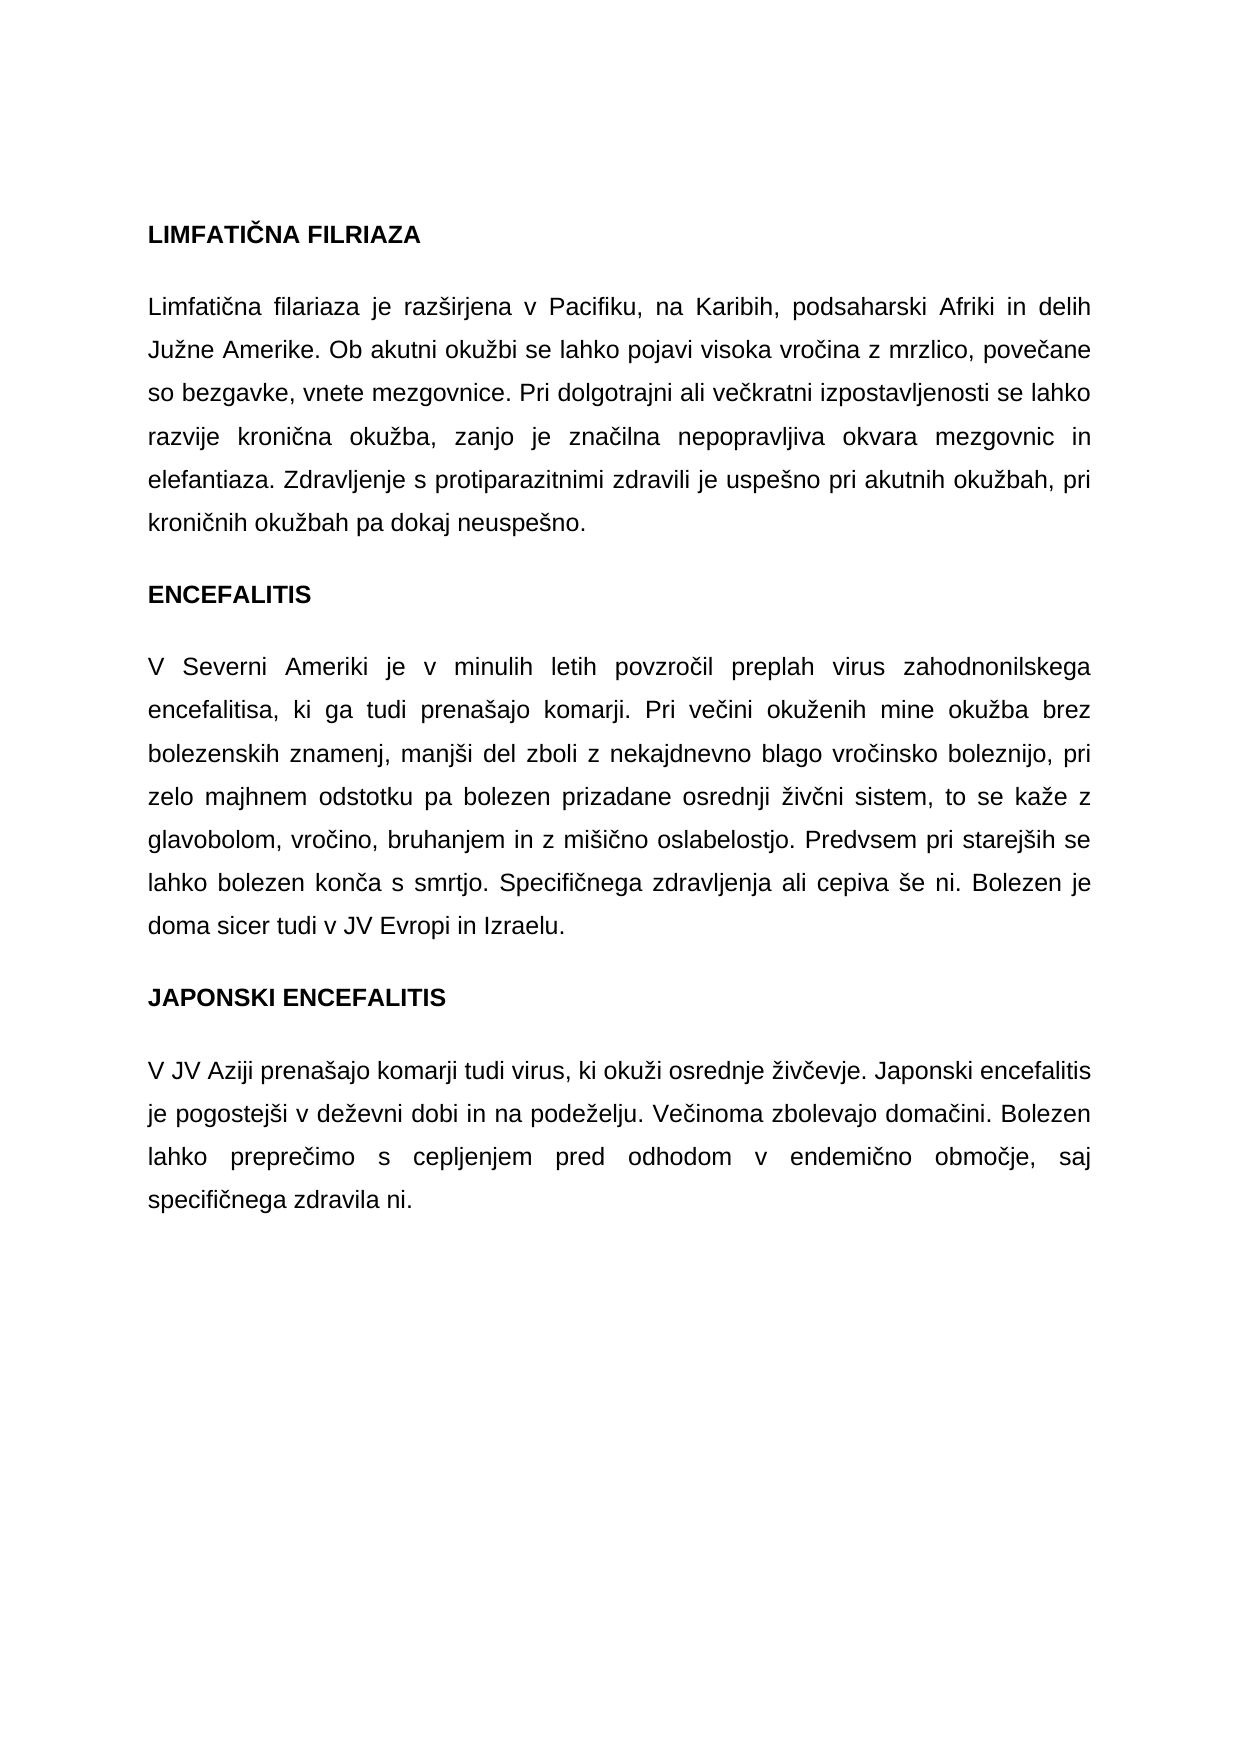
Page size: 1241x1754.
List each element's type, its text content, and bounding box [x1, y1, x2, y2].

text V JV Aziji prenašajo komarji tudi virus, ki okuži osrednje živčevje. Japonski encefalitis je pogostejši v deževni dobi in na podeželju. Večinoma zbolevajo domačini. Bolezen lahko preprečimo s cepljenjem pred odhodom v endemično območje, saj specifičnega zdravila ni. [148, 1056, 1093, 1214]
text ENCEFALITIS [148, 580, 1093, 609]
text LIMFATIČNA FILRIAZA [148, 220, 1093, 249]
text V Severni Ameriki je v minulih letih povzročil preplah virus zahodnonilskega encefalitisa, ki ga tudi prenašajo komarji. Pri večini okuženih mine okužba brez bolezenskih znamenj, manjši del zboli z nekajdnevno blago vročinsko boleznijo, pri zelo majhnem odstotku pa bolezen prizadane osrednji živčni sistem, to se kaže z glavobolom, vročino, bruhanjem in z mišično oslabelostjo. Predvsem pri starejših se lahko bolezen konča s smrtjo. Specifičnega zdravljenja ali cepiva še ni. Bolezen je doma sicer tudi v JV Evropi in Izraelu. [148, 652, 1093, 940]
text Limfatična filariaza je razširjena v Pacifiku, na Karibih, podsaharski Afriki in delih Južne Amerike. Ob akutni okužbi se lahko pojavi visoka vročina z mrzlico, povečane so bezgavke, vnete mezgovnice. Pri dolgotrajni ali večkratni izpostavljenosti se lahko razvije kronična okužba, zanjo je značilna nepopravljiva okvara mezgovnic in elefantiaza. Zdravljenje s protiparazitnimi zdravili je uspešno pri akutnih okužbah, pri kroničnih okužbah pa dokaj neuspešno. [148, 292, 1093, 537]
text JAPONSKI ENCEFALITIS [148, 983, 1093, 1012]
